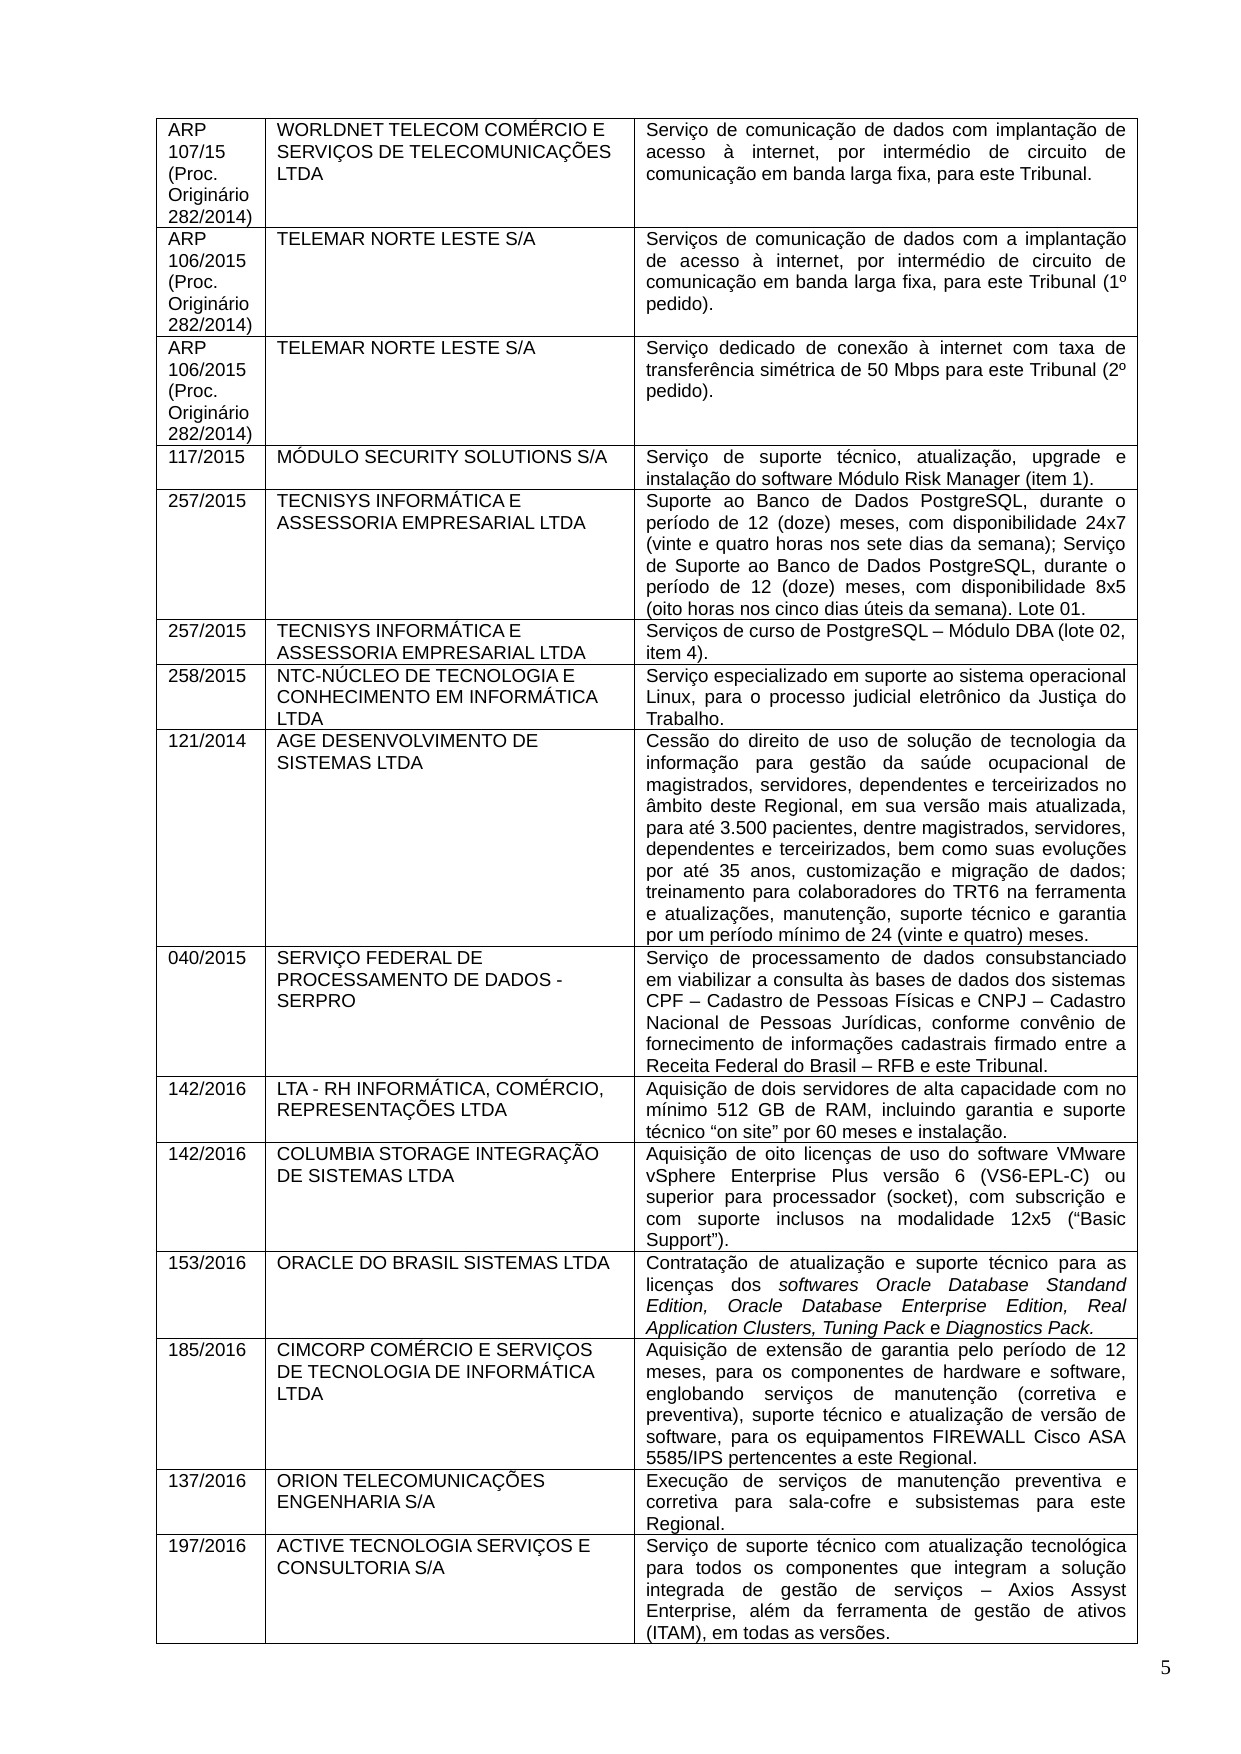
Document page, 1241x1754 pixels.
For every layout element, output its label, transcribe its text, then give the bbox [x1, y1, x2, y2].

table_cell 137/2016 [157, 1470, 265, 1534]
table_cell Cessão do direito de uso de solução de tecnologia da informação para gestão da saúde ocupacional de magistrados, servidores, dependentes e terceirizados no âmbito deste Regional, em sua versão mais atualizada, para até 3.500 pacientes, dentre magistrados, servidores, dependentes e terceirizados, bem como suas evoluções por até 35 anos, customização e migração de dados; treinamento para colaboradores do TRT6 na ferramenta e atualizações, manutenção, suporte técnico e garantia por um período mínimo de 24 (vinte e quatro) meses. [635, 730, 1137, 946]
table_cell SERVIÇO FEDERAL DE PROCESSAMENTO DE DADOS - SERPRO [266, 947, 634, 1076]
table_cell 040/2015 [157, 947, 265, 1076]
table_cell Serviços de comunicação de dados com a implantação de acesso à internet, por intermédio de circuito de comunicação em banda larga fixa, para este Tribunal (1º pedido). [635, 228, 1137, 336]
table_cell 117/2015 [157, 446, 265, 489]
table_cell Serviço de suporte técnico com atualização tecnológica para todos os componentes que integram a solução integrada de gestão de serviços – Axios Assyst Enterprise, além da ferramenta de gestão de ativos (ITAM), em todas as versões. [635, 1535, 1137, 1643]
table_cell TECNISYS INFORMÁTICA E ASSESSORIA EMPRESARIAL LTDA [266, 620, 634, 663]
table_cell 153/2016 [157, 1252, 265, 1338]
table_cell TECNISYS INFORMÁTICA E ASSESSORIA EMPRESARIAL LTDA [266, 490, 634, 619]
table_cell COLUMBIA STORAGE INTEGRAÇÃO DE SISTEMAS LTDA [266, 1143, 634, 1251]
table_cell Serviço especializado em suporte ao sistema operacional Linux, para o processo judicial eletrônico da Justiça do Trabalho. [635, 665, 1137, 729]
table_cell TELEMAR NORTE LESTE S/A [266, 337, 634, 445]
table_cell Aquisição de oito licenças de uso do software VMware vSphere Enterprise Plus versão 6 (VS6-EPL-C) ou superior para processador (socket), com subscrição e com suporte inclusos na modalidade 12x5 (“Basic Support”). [635, 1143, 1137, 1251]
table_cell ORION TELECOMUNICAÇÕES ENGENHARIA S/A [266, 1470, 634, 1534]
table_cell AGE DESENVOLVIMENTO DE SISTEMAS LTDA [266, 730, 634, 946]
table_cell LTA - RH INFORMÁTICA, COMÉRCIO, REPRESENTAÇÕES LTDA [266, 1077, 634, 1142]
table_cell WORLDNET TELECOM COMÉRCIO E SERVIÇOS DE TELECOMUNICAÇÕES LTDA [266, 119, 634, 227]
table_cell CIMCORP COMÉRCIO E SERVIÇOS DE TECNOLOGIA DE INFORMÁTICA LTDA [266, 1339, 634, 1468]
table_cell TELEMAR NORTE LESTE S/A [266, 228, 634, 336]
table_cell ARP 107/15 (Proc. Originário282/2014) [157, 119, 265, 227]
table_cell ARP 106/2015 (Proc. Originário 282/2014) [157, 337, 265, 445]
table_cell 257/2015 [157, 490, 265, 619]
table_cell NTC-NÚCLEO DE TECNOLOGIA E CONHECIMENTO EM INFORMÁTICA LTDA [266, 665, 634, 729]
table_cell MÓDULO SECURITY SOLUTIONS S/A [266, 446, 634, 489]
table_cell Serviço de comunicação de dados com implantação de acesso à internet, por intermédio de circuito de comunicação em banda larga fixa, para este Tribunal. [635, 119, 1137, 227]
table_cell Serviço de suporte técnico, atualização, upgrade e instalação do software Módulo Risk Manager (item 1). [635, 446, 1137, 489]
table_cell 142/2016 [157, 1077, 265, 1142]
table_cell 197/2016 [157, 1535, 265, 1643]
table_cell ACTIVE TECNOLOGIA SERVIÇOS E CONSULTORIA S/A [266, 1535, 634, 1643]
table_cell Aquisição de dois servidores de alta capacidade com no mínimo 512 GB de RAM, incluindo garantia e suporte técnico “on site” por 60 meses e instalação. [635, 1077, 1137, 1142]
table_cell Suporte ao Banco de Dados PostgreSQL, durante o período de 12 (doze) meses, com disponibilidade 24x7 (vinte e quatro horas nos sete dias da semana); Serviço de Suporte ao Banco de Dados PostgreSQL, durante o período de 12 (doze) meses, com disponibilidade 8x5 (oito horas nos cinco dias úteis da semana). Lote 01. [635, 490, 1137, 619]
table_cell 185/2016 [157, 1339, 265, 1468]
table_cell Execução de serviços de manutenção preventiva e corretiva para sala-cofre e subsistemas para este Regional. [635, 1470, 1137, 1534]
table_cell Serviços de curso de PostgreSQL – Módulo DBA (lote 02, item 4). [635, 620, 1137, 663]
table_cell Serviço de processamento de dados consubstanciado em viabilizar a consulta às bases de dados dos sistemas CPF – Cadastro de Pessoas Físicas e CNPJ – Cadastro Nacional de Pessoas Jurídicas, conforme convênio de fornecimento de informações cadastrais firmado entre a Receita Federal do Brasil – RFB e este Tribunal. [635, 947, 1137, 1076]
table_cell Contratação de atualização e suporte técnico para as licenças dos softwares Oracle Database Standand Edition, Oracle Database Enterprise Edition, Real Application Clusters, Tuning Pack e Diagnostics Pack. [635, 1252, 1137, 1338]
table_cell ARP 106/2015 (Proc. Originário 282/2014) [157, 228, 265, 336]
table_cell 257/2015 [157, 620, 265, 663]
table_cell 258/2015 [157, 665, 265, 729]
table_cell 142/2016 [157, 1143, 265, 1251]
table_cell Aquisição de extensão de garantia pelo período de 12 meses, para os componentes de hardware e software, englobando serviços de manutenção (corretiva e preventiva), suporte técnico e atualização de versão de software, para os equipamentos FIREWALL Cisco ASA 5585/IPS pertencentes a este Regional. [635, 1339, 1137, 1468]
table_cell 121/2014 [157, 730, 265, 946]
table_cell Serviço dedicado de conexão à internet com taxa de transferência simétrica de 50 Mbps para este Tribunal (2º pedido). [635, 337, 1137, 445]
table_cell ORACLE DO BRASIL SISTEMAS LTDA [266, 1252, 634, 1338]
